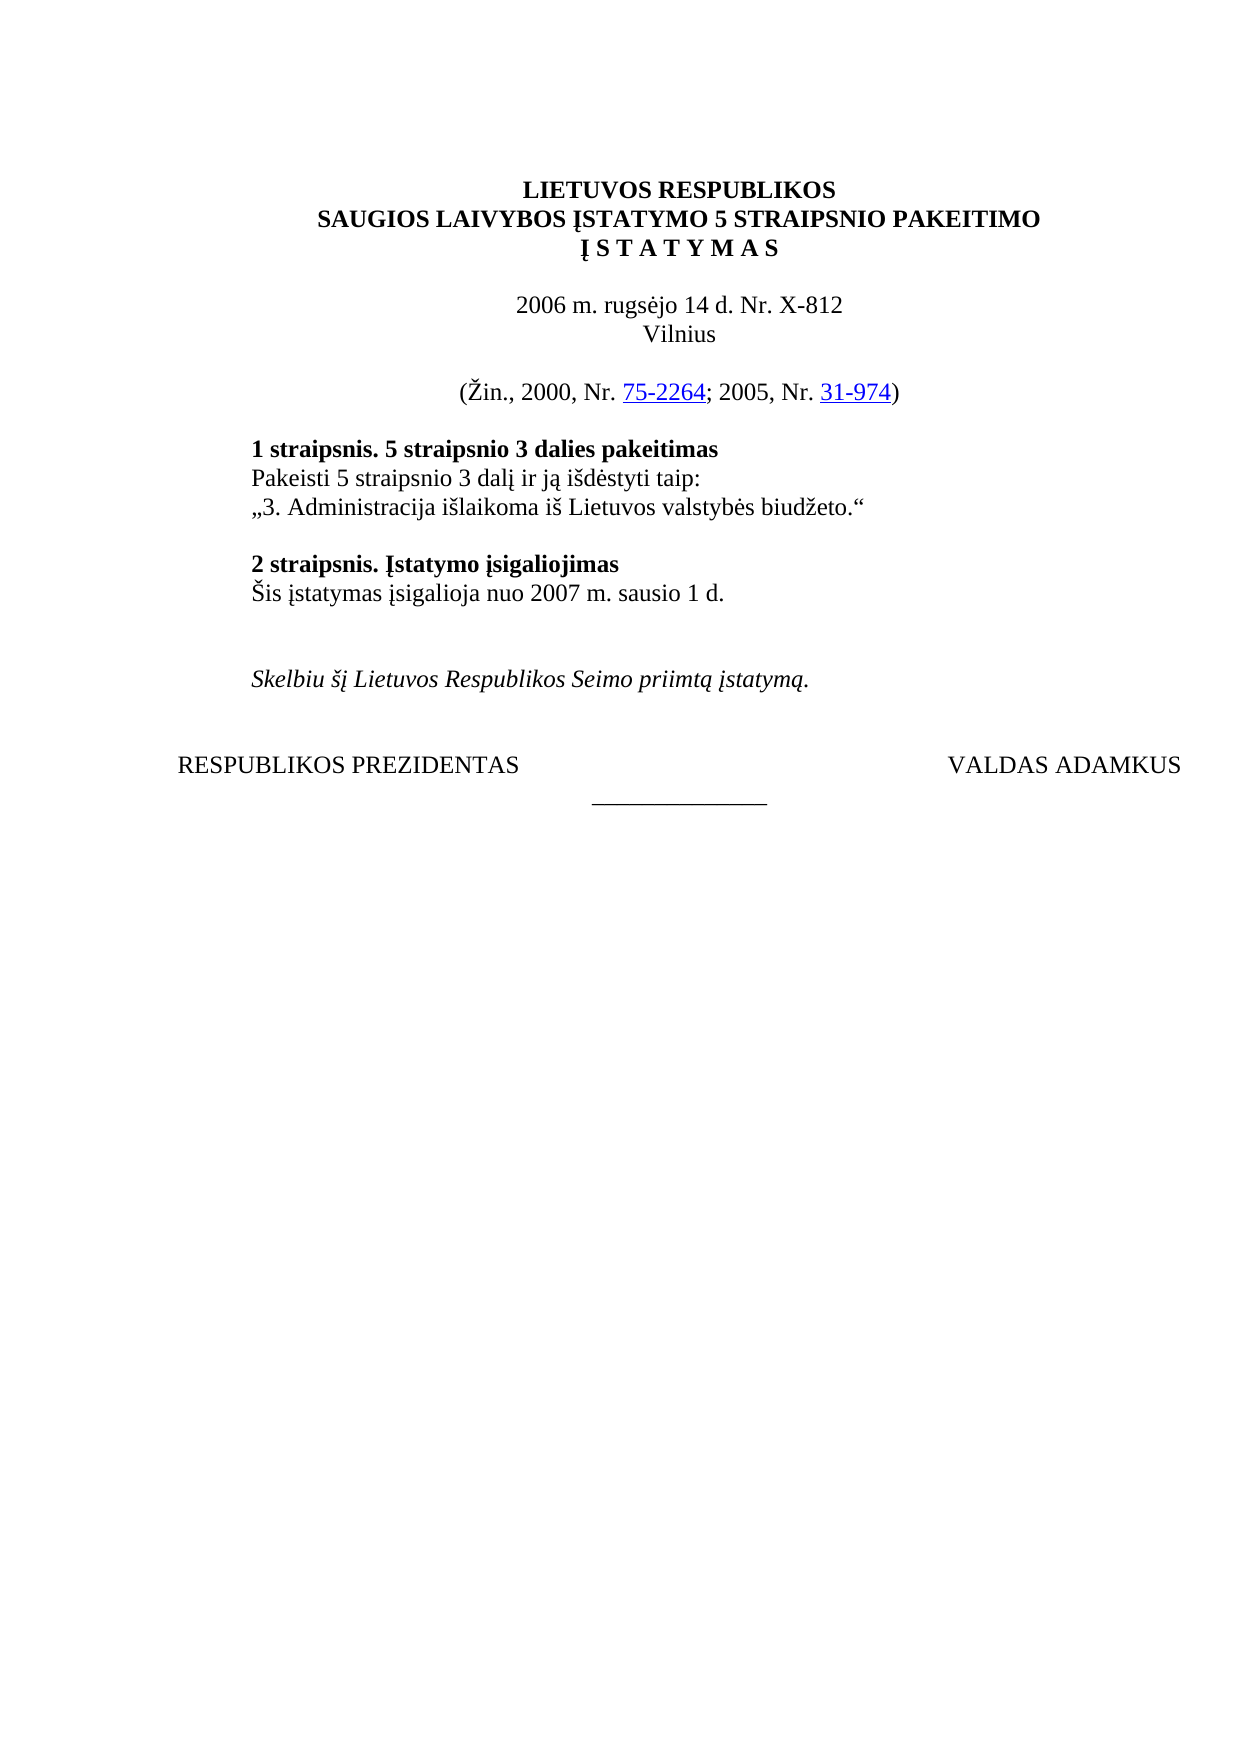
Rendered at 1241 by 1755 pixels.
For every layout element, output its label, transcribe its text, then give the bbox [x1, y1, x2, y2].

text Į S T A T Y M A S [177, 233, 1181, 262]
text 2006 m. rugsėjo 14 d. Nr. X-812 [177, 291, 1181, 319]
text Vilnius [177, 319, 1181, 348]
text 1 straipsnis. 5 straipsnio 3 dalies pakeitimas [177, 434, 1181, 463]
text RESPUBLIKOS PREZIDENTAS VALDAS ADAMKUS [177, 751, 1181, 779]
text (Žin., 2000, Nr. 75-2264; 2005, Nr. 31-974) [177, 377, 1181, 406]
text 2 straipsnis. Įstatymo įsigaliojimas [177, 549, 1181, 578]
text Šis įstatymas įsigalioja nuo 2007 m. sausio 1 d. [177, 578, 1181, 607]
text LIETUVOS RESPUBLIKOS [177, 176, 1181, 204]
text ______________ [177, 779, 1181, 808]
text Pakeisti 5 straipsnio 3 dalį ir ją išdėstyti taip: [177, 463, 1181, 492]
text „3. Administracija išlaikoma iš Lietuvos valstybės biudžeto.“ [177, 492, 1181, 521]
text Skelbiu šį Lietuvos Respublikos Seimo priimtą įstatymą. [177, 664, 1181, 693]
text SAUGIOS LAIVYBOS ĮSTATYMO 5 STRAIPSNIO PAKEITIMO [177, 204, 1181, 233]
